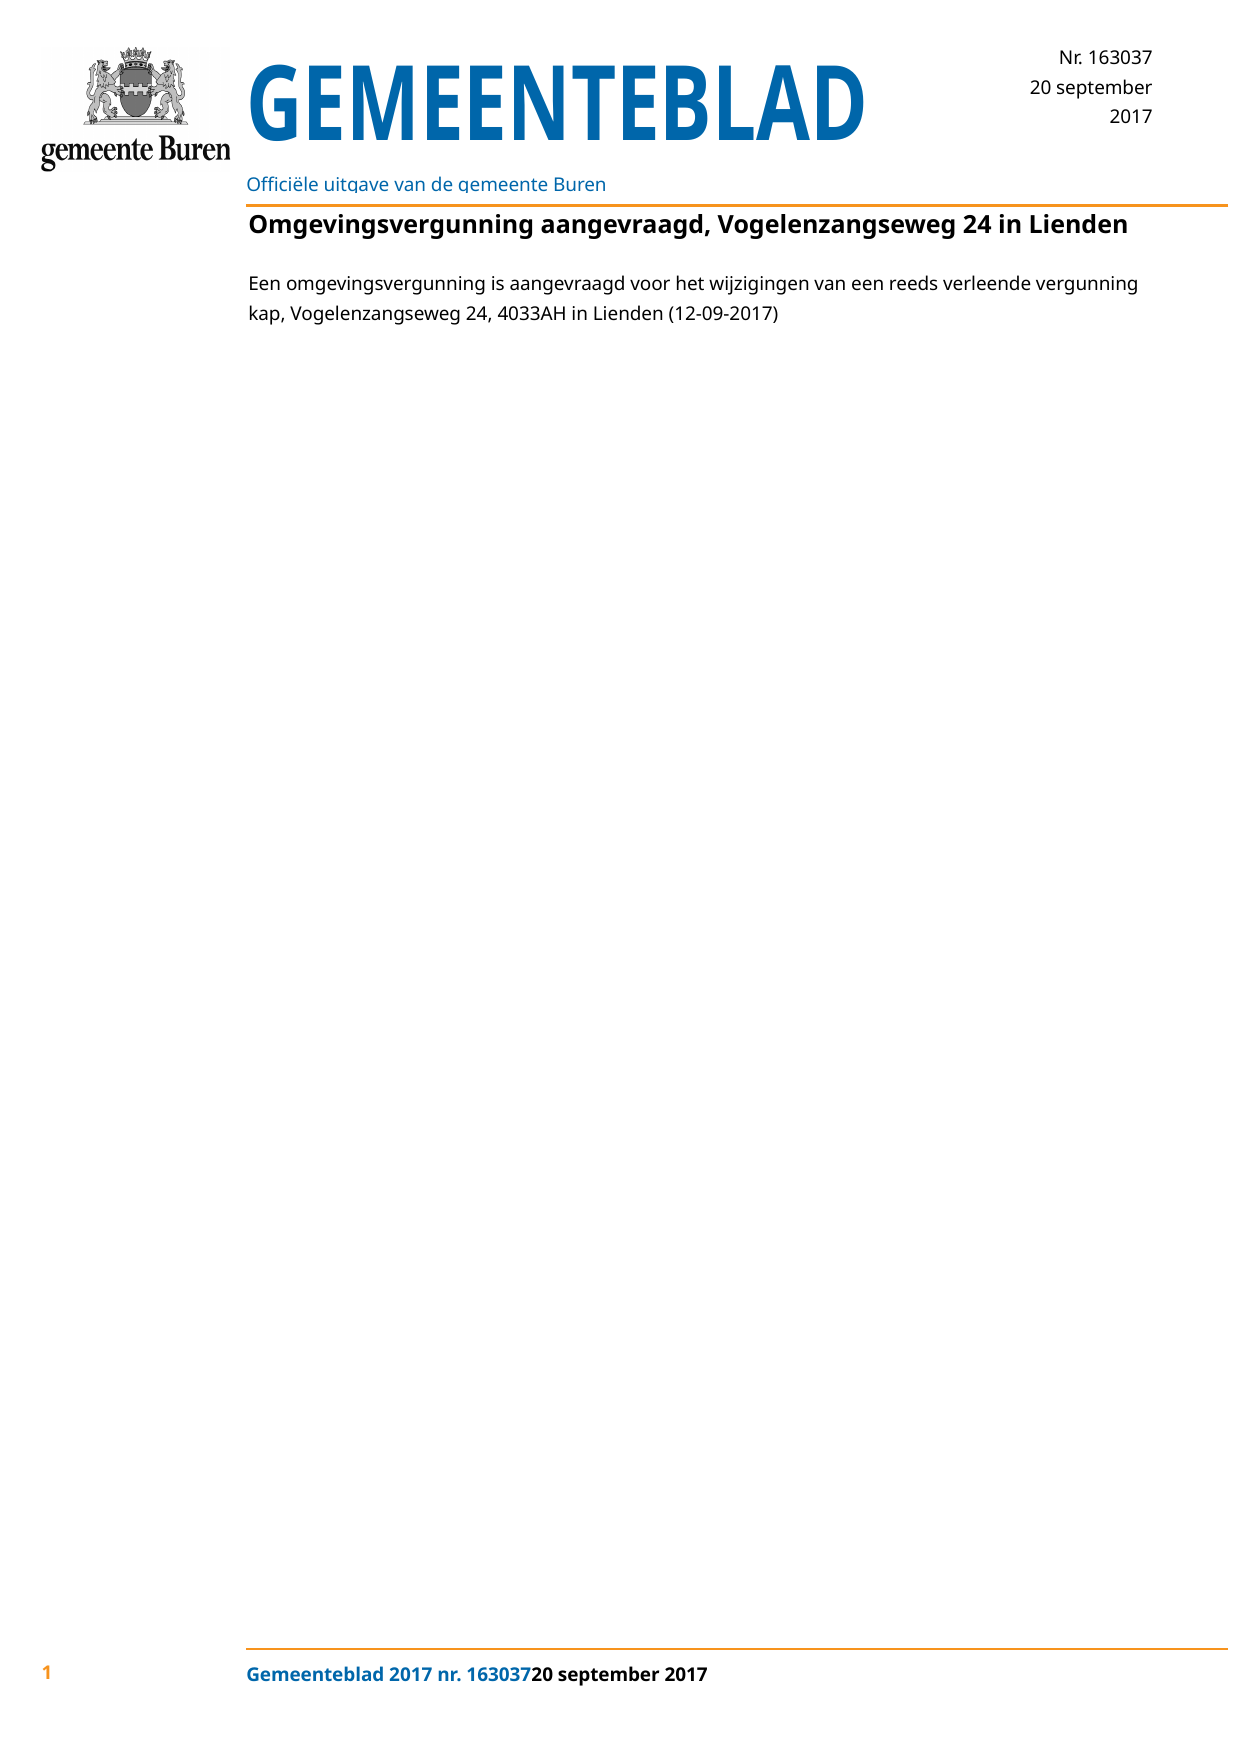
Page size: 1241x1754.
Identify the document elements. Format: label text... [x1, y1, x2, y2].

text Een omgevingsvergunning is aangevraagd voor het wijzigingen van een reeds verleende vergunning kap, Vogelenzangseweg 24, 4033AH in Lienden (12-09-2017) [248, 270, 1152, 326]
picture [41, 47, 231, 172]
text Omgevingsvergunning aangevraagd, Vogelenzangseweg 24 in Lienden [248, 207, 1152, 241]
